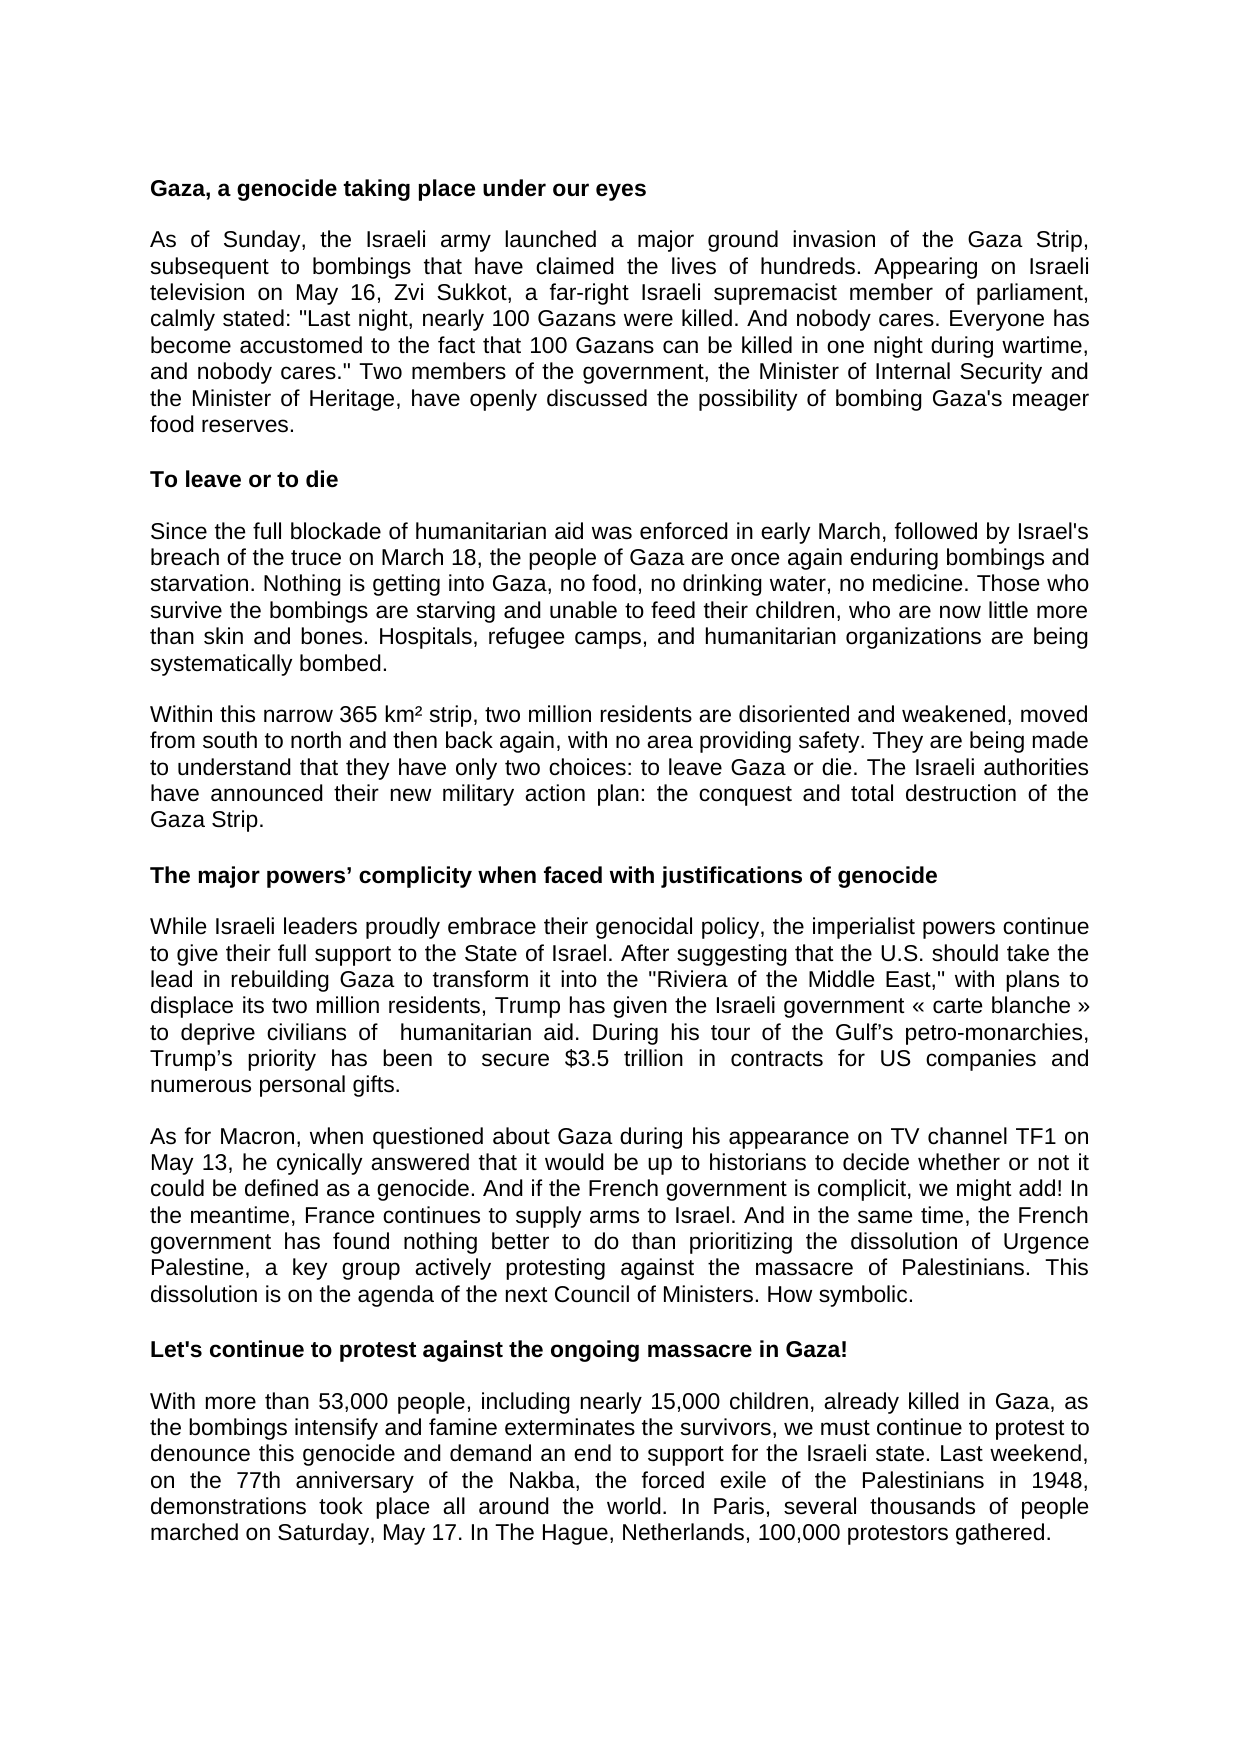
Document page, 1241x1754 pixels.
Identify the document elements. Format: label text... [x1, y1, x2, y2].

subtitle To leave or to die [150, 466, 1090, 493]
text As of Sunday, the Israeli army launched a major ground invasion of the Gaza Strip, subsequent to bombings that have claimed the lives of hundreds. Appearing on Israeli television on May 16, Zvi Sukkot, a far-right Israeli supremacist member of parliament, calmly stated: "Last night, nearly 100 Gazans were killed. And nobody cares. Everyone has become accustomed to the fact that 100 Gazans can be killed in one night during wartime, and nobody cares." Two members of the government, the Minister of Internal Security and the Minister of Heritage, have openly discussed the possibility of bombing Gaza's meager food reserves. [150, 226, 1090, 437]
text Since the full blockade of humanitarian aid was enforced in early March, followed by Israel's breach of the truce on March 18, the people of Gaza are once again enduring bombings and starvation. Nothing is getting into Gaza, no food, no drinking water, no medicine. Those who survive the bombings are starving and unable to feed their children, who are now little more than skin and bones. Hospitals, refugee camps, and humanitarian organizations are being systematically bombed. [150, 518, 1090, 676]
text While Israeli leaders proudly embrace their genocidal policy, the imperialist powers continue to give their full support to the State of Israel. After suggesting that the U.S. should take the lead in rebuilding Gaza to transform it into the "Riviera of the Middle East," with plans to displace its two million residents, Trump has given the Israeli government « carte blanche » to deprive civilians of humanitarian aid. During his tour of the Gulf’s petro-monarchies, Trump’s priority has been to secure $3.5 trillion in contracts for US companies and numerous personal gifts. [150, 913, 1090, 1098]
text Within this narrow 365 km² strip, two million residents are disoriented and weakened, moved from south to north and then back again, with no area providing safety. They are being made to understand that they have only two choices: to leave Gaza or die. The Israeli authorities have announced their new military action plan: the conquest and total destruction of the Gaza Strip. [150, 701, 1090, 833]
text Gaza, a genocide taking place under our eyes [150, 175, 1090, 201]
text As for Macron, when questioned about Gaza during his appearance on TV channel TF1 on May 13, he cynically answered that it would be up to historians to decide whether or not it could be defined as a genocide. And if the French government is complicit, we might add! In the meantime, France continues to supply arms to Israel. And in the same time, the French government has found nothing better to do than prioritizing the dissolution of Urgence Palestine, a key group actively protesting against the massacre of Palestinians. This dissolution is on the agenda of the next Council of Ministers. How symbolic. [150, 1123, 1090, 1307]
text With more than 53,000 people, including nearly 15,000 children, already killed in Gaza, as the bombings intensify and famine exterminates the survivors, we must continue to protest to denounce this genocide and demand an end to support for the Israeli state. Last weekend, on the 77th anniversary of the Nakba, the forced exile of the Palestinians in 1948, demonstrations took place all around the world. In Paris, several thousands of people marched on Saturday, May 17. In The Hague, Netherlands, 100,000 protestors gathered. [150, 1388, 1090, 1546]
subtitle The major powers’ complicity when faced with justifications of genocide [150, 862, 1090, 888]
subtitle Let's continue to protest against the ongoing massacre in Gaza! [150, 1336, 1090, 1363]
